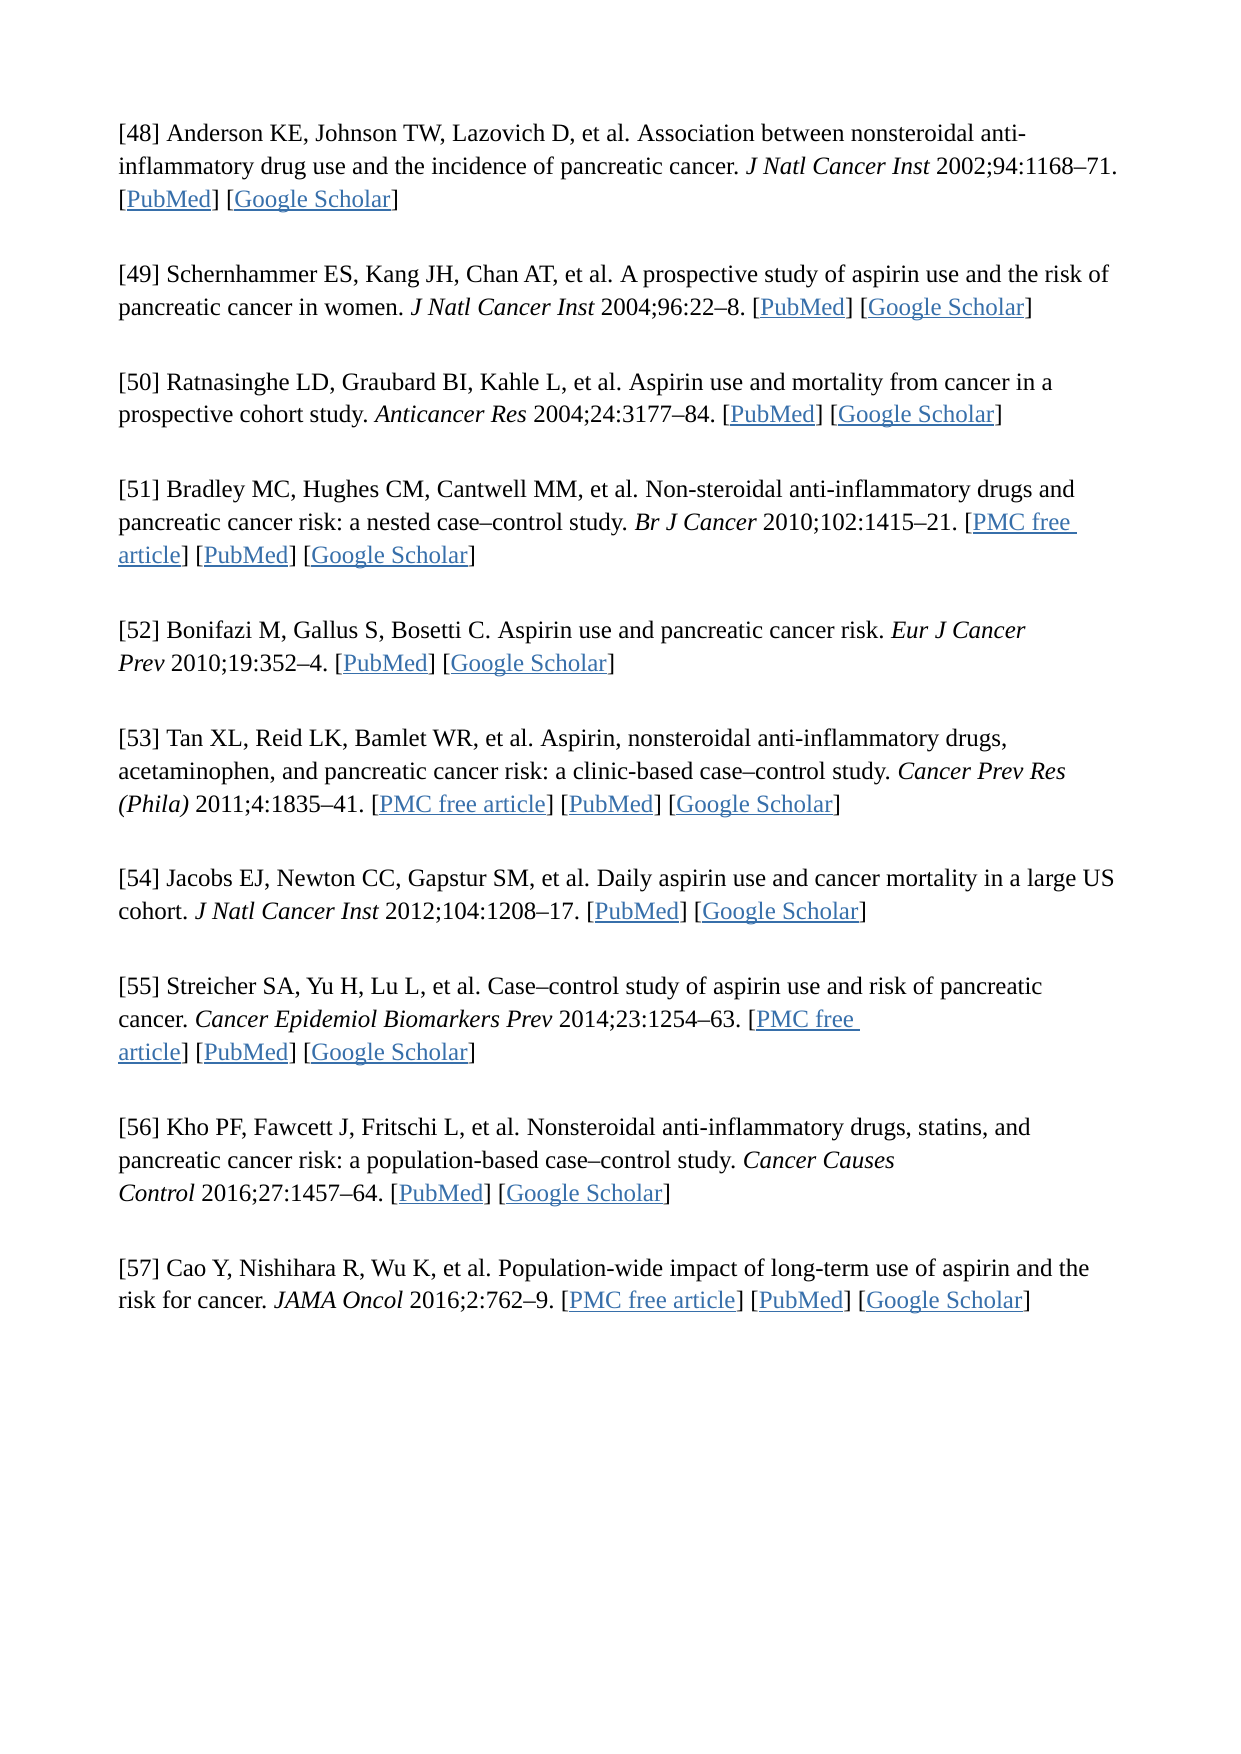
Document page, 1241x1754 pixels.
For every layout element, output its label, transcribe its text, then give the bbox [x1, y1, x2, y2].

text [55] Streicher SA, Yu H, Lu L, et al. Case–control study of aspirin use and risk of pancreatic cancer. Cancer Epidemiol Biomarkers Prev 2014;23:1254–63. [PMC free article] [PubMed] [Google Scholar] [118, 971, 1122, 1066]
text [50] Ratnasinghe LD, Graubard BI, Kahle L, et al. Aspirin use and mortality from cancer in a prospective cohort study. Anticancer Res 2004;24:3177–84. [PubMed] [Google Scholar] [118, 367, 1122, 428]
text [51] Bradley MC, Hughes CM, Cantwell MM, et al. Non-steroidal anti-inflammatory drugs and pancreatic cancer risk: a nested case–control study. Br J Cancer 2010;102:1415–21. [PMC free article] [PubMed] [Google Scholar] [118, 474, 1122, 569]
text [54] Jacobs EJ, Newton CC, Gapstur SM, et al. Daily aspirin use and cancer mortality in a large US cohort. J Natl Cancer Inst 2012;104:1208–17. [PubMed] [Google Scholar] [118, 863, 1122, 925]
text [56] Kho PF, Fawcett J, Fritschi L, et al. Nonsteroidal anti-inflammatory drugs, statins, and pancreatic cancer risk: a population-based case–control study. Cancer Causes Control 2016;27:1457–64. [PubMed] [Google Scholar] [118, 1112, 1122, 1207]
text [49] Schernhammer ES, Kang JH, Chan AT, et al. A prospective study of aspirin use and the risk of pancreatic cancer in women. J Natl Cancer Inst 2004;96:22–8. [PubMed] [Google Scholar] [118, 259, 1122, 321]
text [52] Bonifazi M, Gallus S, Bosetti C. Aspirin use and pancreatic cancer risk. Eur J Cancer Prev 2010;19:352–4. [PubMed] [Google Scholar] [118, 615, 1122, 677]
text [57] Cao Y, Nishihara R, Wu K, et al. Population-wide impact of long-term use of aspirin and the risk for cancer. JAMA Oncol 2016;2:762–9. [PMC free article] [PubMed] [Google Scholar] [118, 1253, 1122, 1314]
text [53] Tan XL, Reid LK, Bamlet WR, et al. Aspirin, nonsteroidal anti-inflammatory drugs, acetaminophen, and pancreatic cancer risk: a clinic-based case–control study. Cancer Prev Res (Phila) 2011;4:1835–41. [PMC free article] [PubMed] [Google Scholar] [118, 723, 1122, 817]
text [48] Anderson KE, Johnson TW, Lazovich D, et al. Association between nonsteroidal anti-inflammatory drug use and the incidence of pancreatic cancer. J Natl Cancer Inst 2002;94:1168–71. [PubMed] [Google Scholar] [118, 118, 1122, 213]
